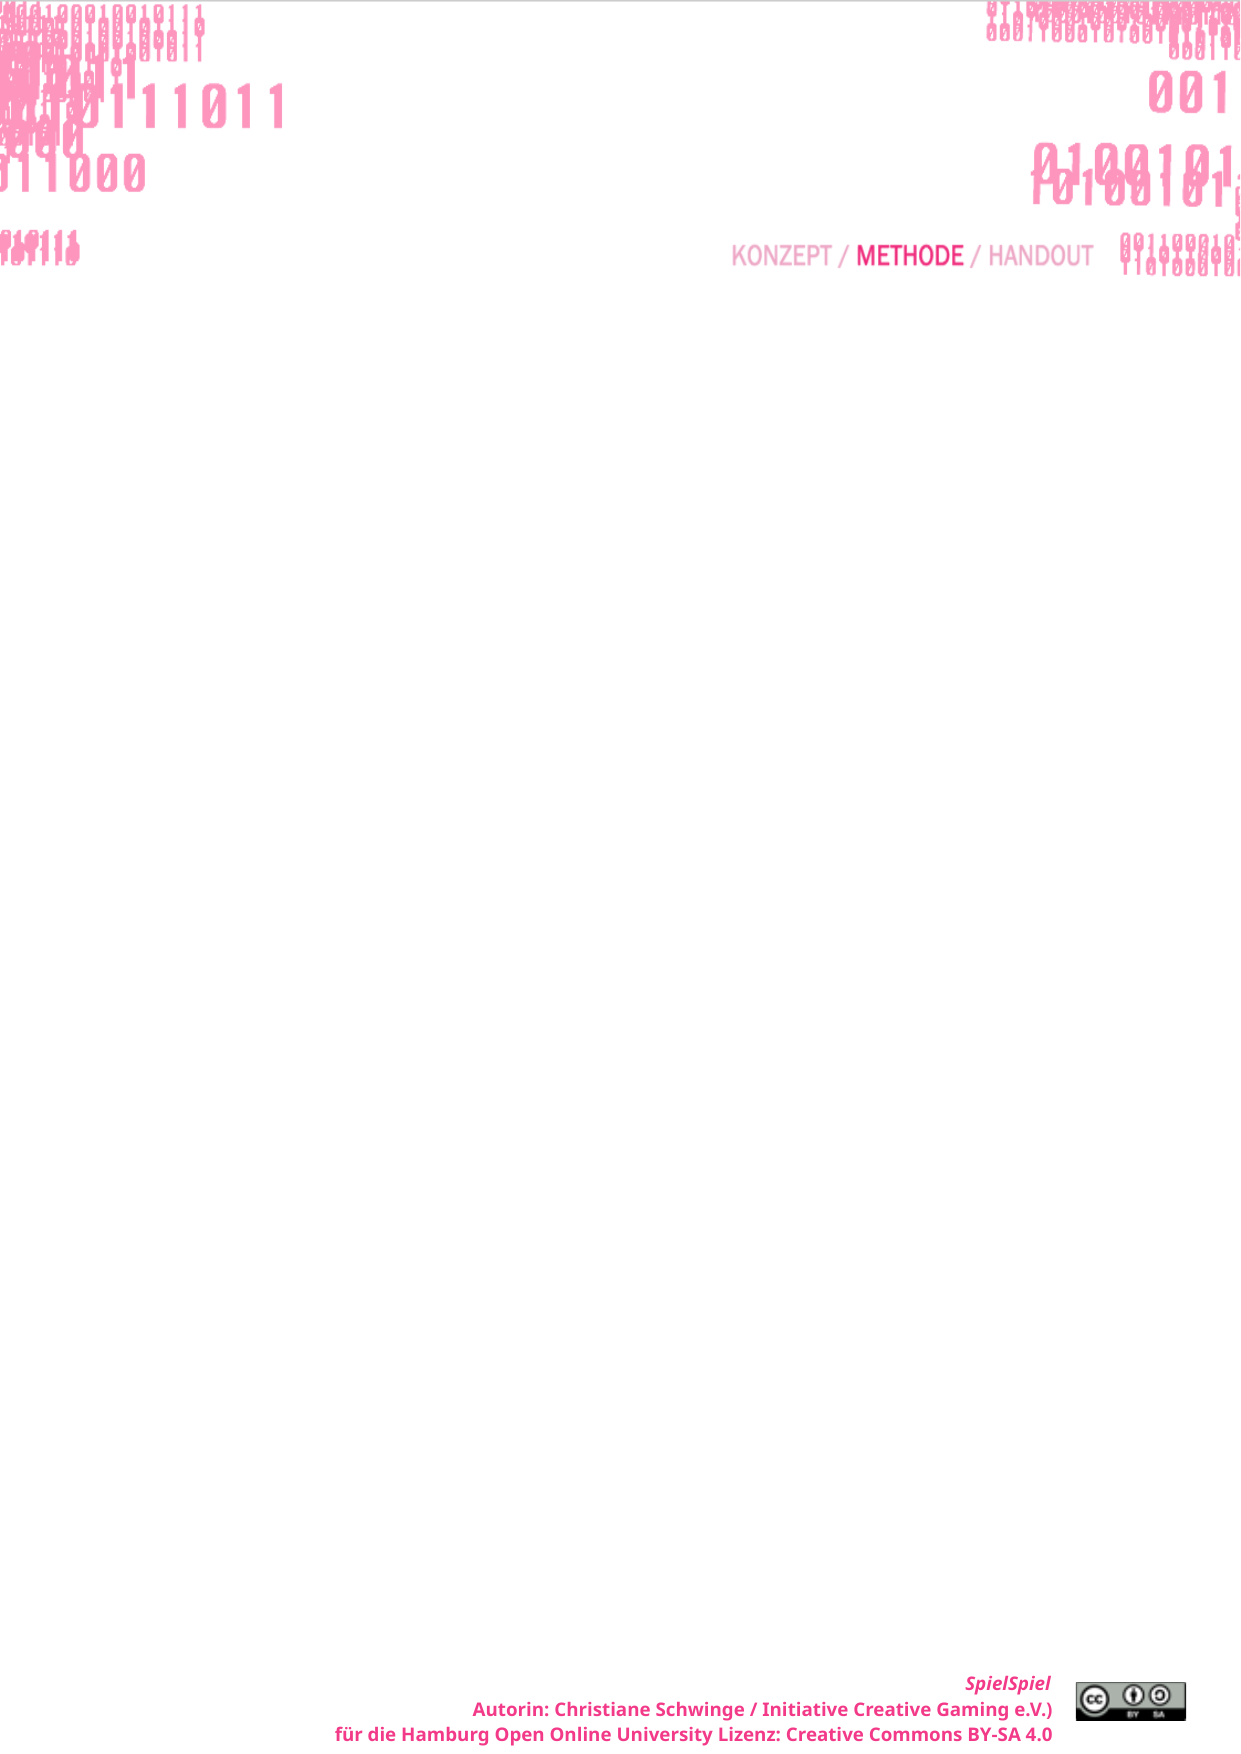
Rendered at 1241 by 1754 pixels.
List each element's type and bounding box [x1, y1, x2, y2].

picture [1075, 1682, 1187, 1721]
picture [0, 0, 1241, 347]
